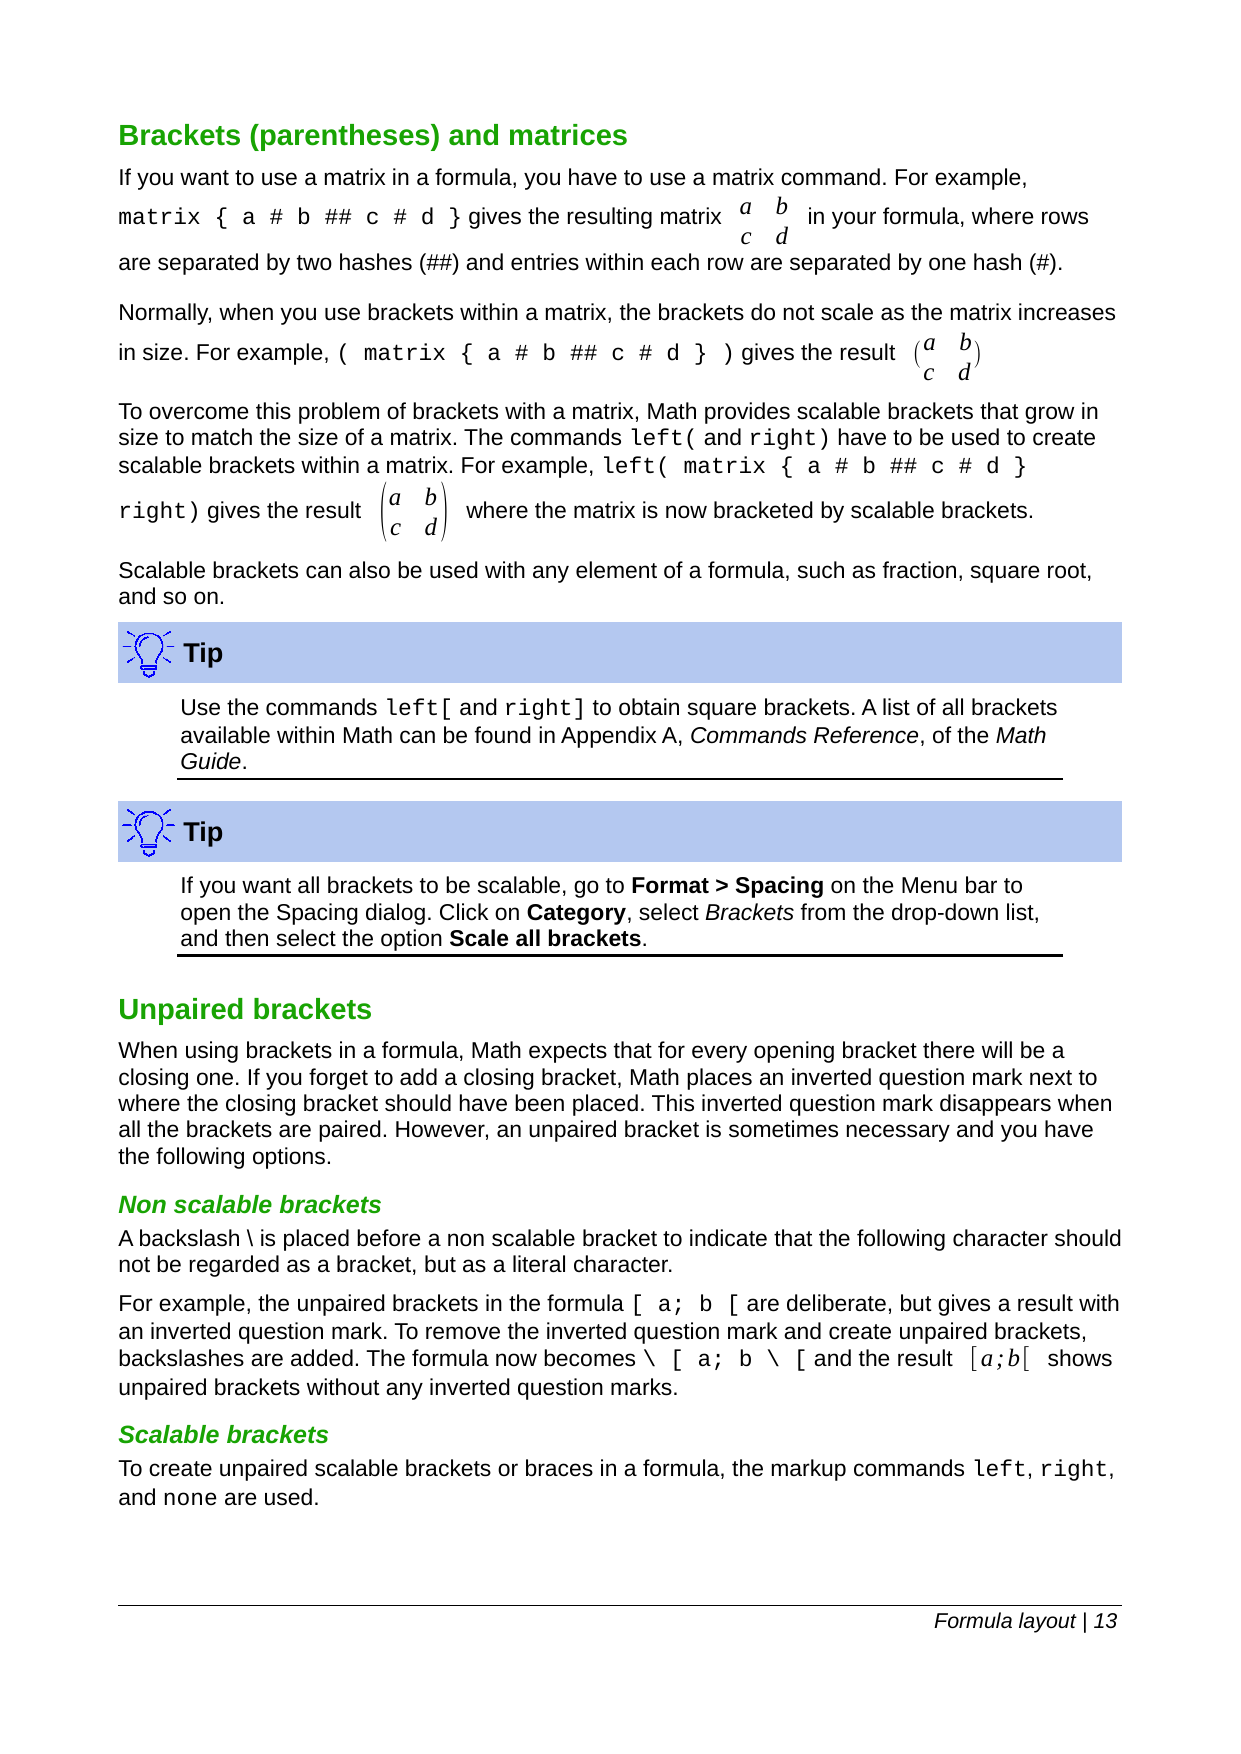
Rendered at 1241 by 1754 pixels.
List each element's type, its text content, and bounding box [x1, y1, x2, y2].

subtitle Non scalable brackets [118, 1190, 1122, 1218]
text A backslash \ is placed before a non scalable bracket to indicate that the following character should not be regarded as a bracket, but as a literal character. [118, 1224, 1122, 1277]
text For example, the unpaired brackets in the formula [ a; b [ are deliberate, but gives a result with an inverted question mark. To remove the inverted question mark and create unpaired brackets, backslashes are added. The formula now becomes \ [ a; b \ [ and the resultshows unpaired brackets without any inverted question marks. [118, 1290, 1122, 1400]
text Scalable brackets can also be used with any element of a formula, such as fraction, square root, and so on. [118, 557, 1122, 609]
picture [119, 801, 179, 861]
text To create unpaired scalable brackets or braces in a formula, the markup commands left, right, and none are used. [118, 1455, 1122, 1512]
subtitle Unpaired brackets [118, 992, 1122, 1026]
picture [119, 623, 179, 682]
text If you want to use a matrix in a formula, you have to use a matrix command. For example, matrix { a # b ## c # d } gives the resulting matrixin your formula, where rows are separated by two hashes (##) and entries within each row are separated by one hash (#). [118, 163, 1122, 276]
text Use the commands left[ and right] to obtain square brackets. A list of all brackets available within Math can be found in Appendix A, Commands Reference, of the Math Guide. [177, 691, 1063, 778]
subtitle Brackets (parentheses) and matrices [118, 118, 1122, 152]
subtitle Tip [118, 801, 1122, 862]
text If you want all brackets to be scalable, go to Format > Spacing on the Menu bar to open the Spacing dialog. Click on Category, select Brackets from the drop-down list, and then select the option Scale all brackets. [177, 869, 1063, 954]
text To overcome this problem of brackets with a matrix, Math provides scalable brackets that grow in size to match the size of a matrix. The commands left( and right) have to be used to create scalable brackets within a matrix. For example, left( matrix { a # b ## c # d } right) gives the resultwhere the matrix is now bracketed by scalable brackets. [118, 398, 1122, 544]
text Normally, when you use brackets within a matrix, the brackets do not scale as the matrix increases in size. For example, ( matrix { a # b ## c # d } ) gives the result [118, 299, 1122, 385]
subtitle Tip [118, 622, 1122, 683]
text When using brackets in a formula, Math expects that for every opening bracket there will be a closing one. If you forget to add a closing bracket, Math places an inverted question mark next to where the closing bracket should have been placed. This inverted question mark disappears when all the brackets are paired. However, an unpaired bracket is sometimes necessary and you have the following options. [118, 1037, 1122, 1169]
subtitle Scalable brackets [118, 1421, 1122, 1449]
